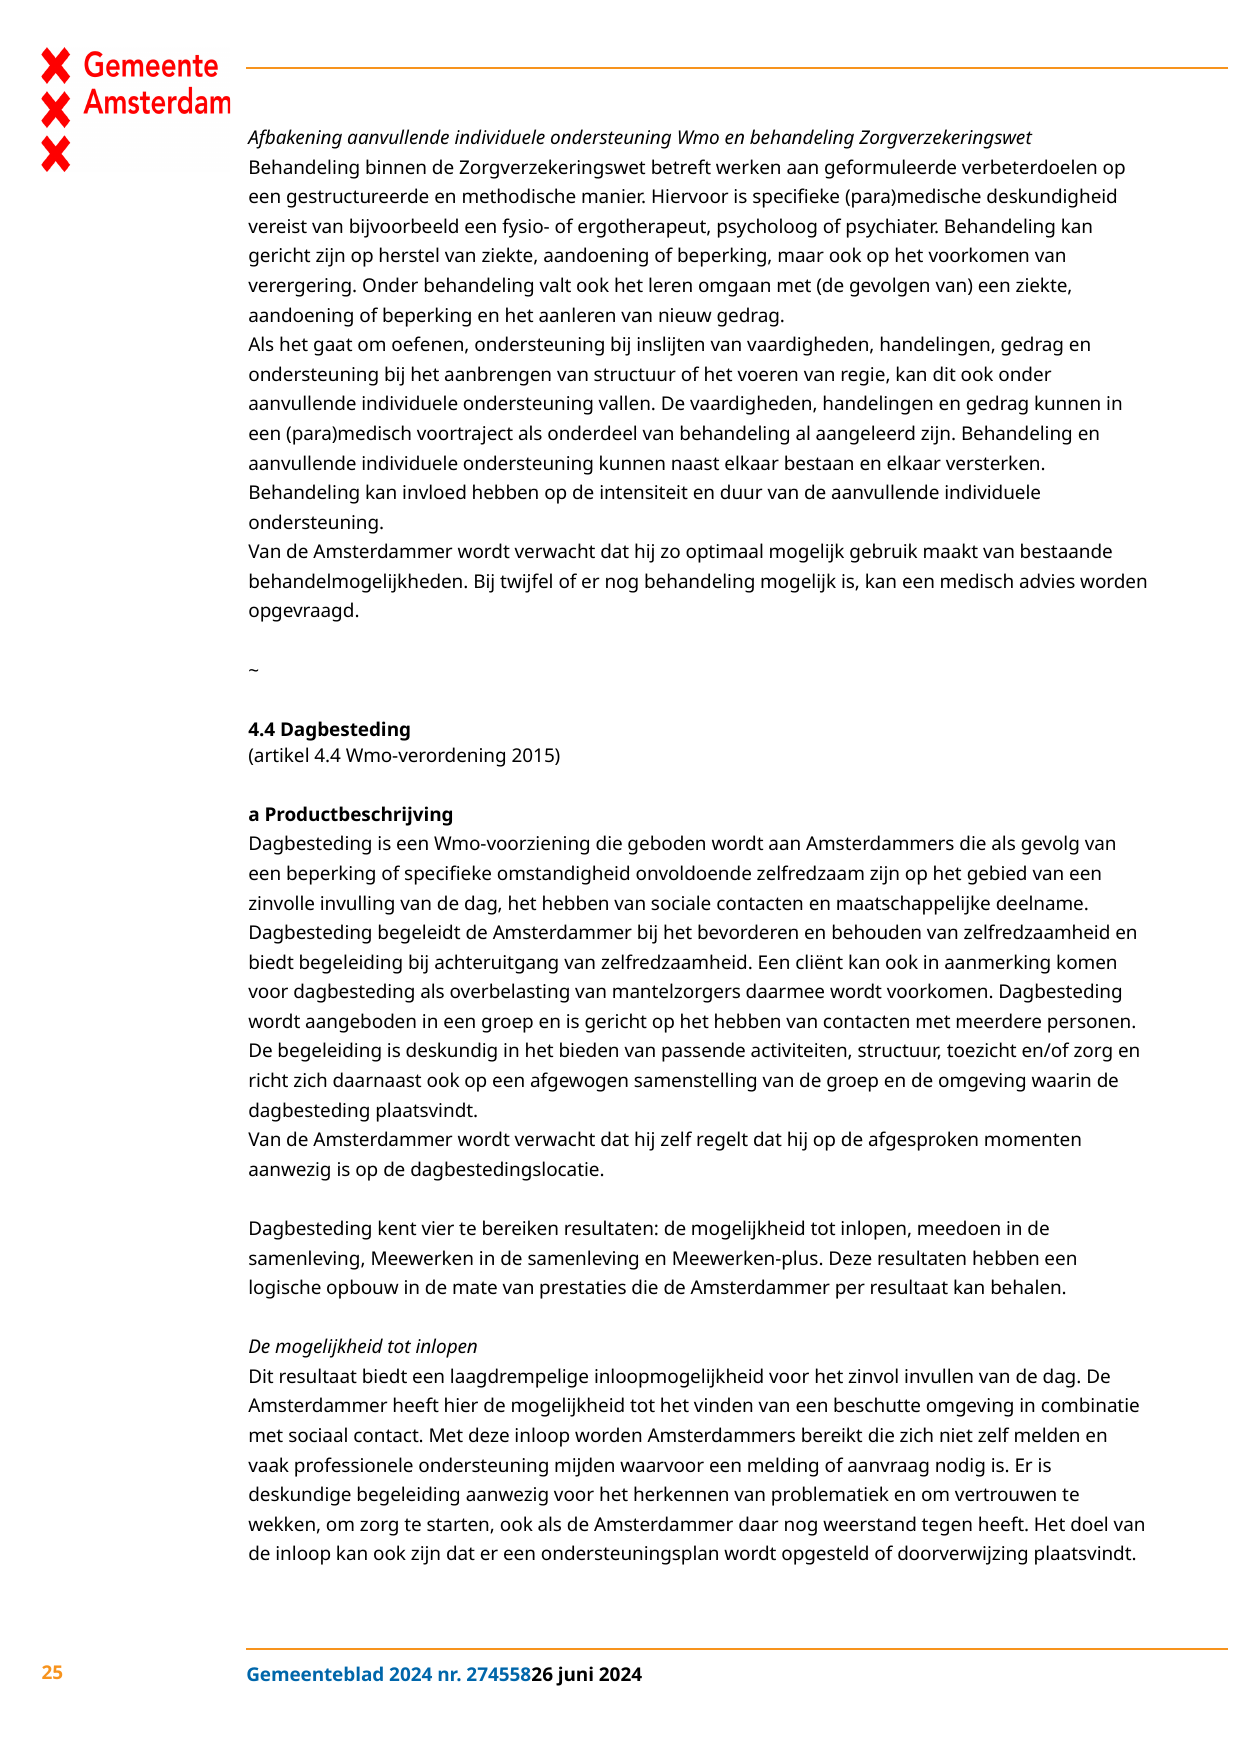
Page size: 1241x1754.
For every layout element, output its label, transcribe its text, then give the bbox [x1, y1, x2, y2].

text Dagbesteding is een Wmo-voorziening die geboden wordt aan Amsterdammers die als gevolg van een beperking of specifieke omstandigheid onvoldoende zelfredzaam zijn op het gebied van een zinvolle invulling van de dag, het hebben van sociale contacten en maatschappelijke deelname. Dagbesteding begeleidt de Amsterdammer bij het bevorderen en behouden van zelfredzaamheid en biedt begeleiding bij achteruitgang van zelfredzaamheid. Een cliënt kan ook in aanmerking komen voor dagbesteding als overbelasting van mantelzorgers daarmee wordt voorkomen. Dagbesteding wordt aangeboden in een groep en is gericht op het hebben van contacten met meerdere personen. De begeleiding is deskundig in het bieden van passende activiteiten, structuur, toezicht en/of zorg en richt zich daarnaast ook op een afgewogen samenstelling van de groep en de omgeving waarin de dagbesteding plaatsvindt. [248, 831, 1152, 1122]
text Van de Amsterdammer wordt verwacht dat hij zo optimaal mogelijk gebruik maakt van bestaande behandelmogelijkheden. Bij twijfel of er nog behandeling mogelijk is, kan een medisch advies worden opgevraagd. [248, 538, 1152, 623]
text Dagbesteding kent vier te bereiken resultaten: de mogelijkheid tot inlopen, meedoen in de samenleving, Meewerken in de samenleving en Meewerken-plus. Deze resultaten hebben een logische opbouw in de mate van prestaties die de Amsterdammer per resultaat kan behalen. [248, 1215, 1152, 1300]
text Van de Amsterdammer wordt verwacht dat hij zelf regelt dat hij op de afgesproken momenten aanwezig is op de dagbestedingslocatie. [248, 1126, 1152, 1182]
text Behandeling binnen de Zorgverzekeringswet betreft werken aan geformuleerde verbeterdoelen op een gestructureerde en methodische manier. Hiervoor is specifieke (para)medische deskundigheid vereist van bijvoorbeeld een fysio- of ergotherapeut, psycholoog of psychiater. Behandeling kan gericht zijn op herstel van ziekte, aandoening of beperking, maar ook op het voorkomen van verergering. Onder behandeling valt ook het leren omgaan met (de gevolgen van) een ziekte, aandoening of beperking en het aanleren van nieuw gedrag. [248, 154, 1152, 328]
text 4.4 Dagbesteding [248, 716, 1152, 742]
text De mogelijkheid tot inlopen [248, 1333, 1152, 1359]
text Als het gaat om oefenen, ondersteuning bij inslijten van vaardigheden, handelingen, gedrag en ondersteuning bij het aanbrengen van structuur of het voeren van regie, kan dit ook onder aanvullende individuele ondersteuning vallen. De vaardigheden, handelingen en gedrag kunnen in een (para)medisch voortraject als onderdeel van behandeling al aangeleerd zijn. Behandeling en aanvullende individuele ondersteuning kunnen naast elkaar bestaan en elkaar versterken. Behandeling kan invloed hebben op de intensiteit en duur van de aanvullende individuele ondersteuning. [248, 331, 1152, 535]
text ~ [248, 657, 1152, 683]
text Dit resultaat biedt een laagdrempelige inloopmogelijkheid voor het zinvol invullen van de dag. De Amsterdammer heeft hier de mogelijkheid tot het vinden van een beschutte omgeving in combinatie met sociaal contact. Met deze inloop worden Amsterdammers bereikt die zich niet zelf melden en vaak professionele ondersteuning mijden waarvoor een melding of aanvraag nodig is. Er is deskundige begeleiding aanwezig voor het herkennen van problematiek en om vertrouwen te wekken, om zorg te starten, ook als de Amsterdammer daar nog weerstand tegen heeft. Het doel van de inloop kan ook zijn dat er een ondersteuningsplan wordt opgesteld of doorverwijzing plaatsvindt. [248, 1363, 1152, 1566]
text Afbakening aanvullende individuele ondersteuning Wmo en behandeling Zorgverzekeringswet [248, 124, 1152, 150]
text (artikel 4.4 Wmo-verordening 2015) [248, 742, 1152, 767]
text a Productbeschrijving [248, 801, 1152, 827]
picture [41, 47, 231, 172]
